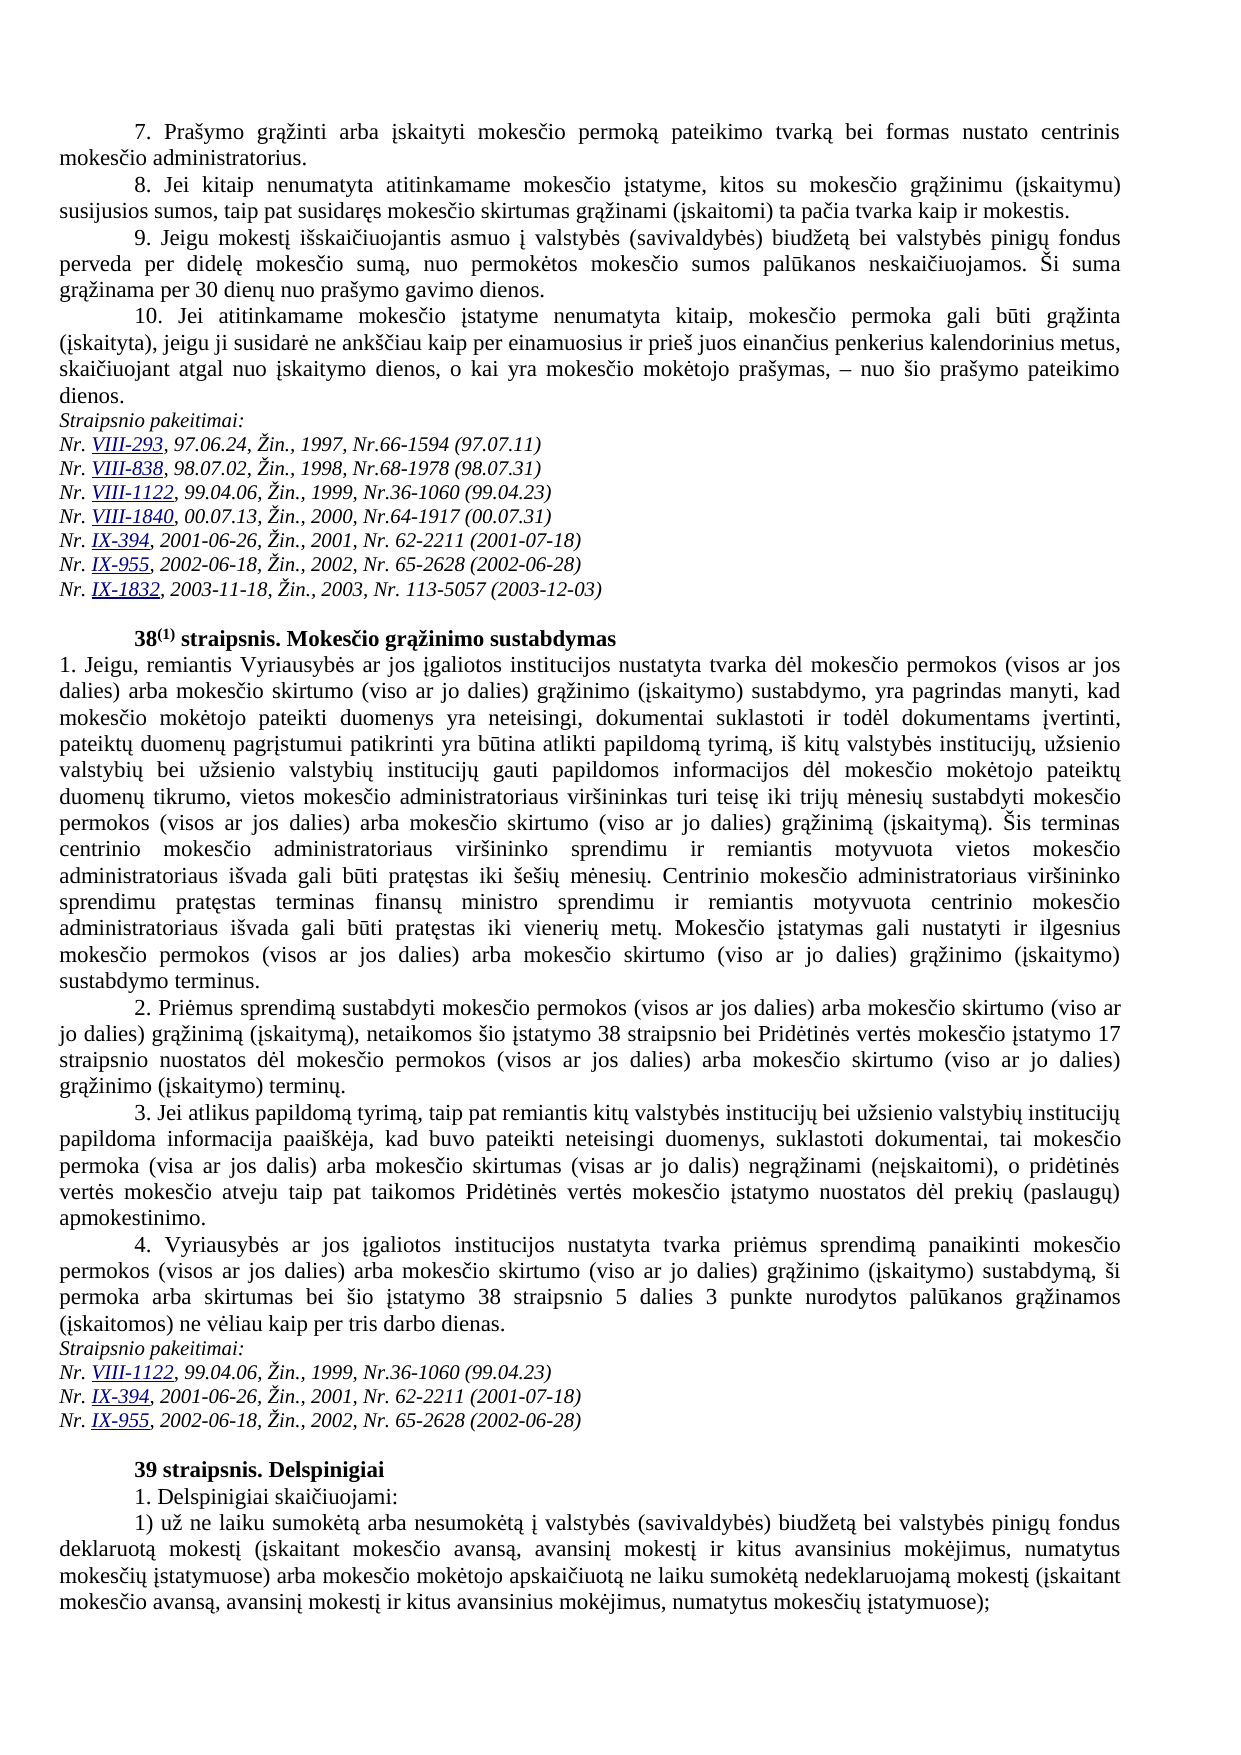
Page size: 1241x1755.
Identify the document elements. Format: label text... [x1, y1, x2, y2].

text 9. Jeigu mokestį išskaičiuojantis asmuo į valstybės (savivaldybės) biudžetą bei valstybės pinigų fondus perveda per didelę mokesčio sumą, nuo permokėtos mokesčio sumos palūkanos neskaičiuojamos. Ši suma grąžinama per 30 dienų nuo prašymo gavimo dienos. [59, 223, 1122, 303]
text 10. Jei atitinkamame mokesčio įstatyme nenumatyta kitaip, mokesčio permoka gali būti grąžinta (įskaityta), jeigu ji susidarė ne ankščiau kaip per einamuosius ir prieš juos einančius penkerius kalendorinius metus, skaičiuojant atgal nuo įskaitymo dienos, o kai yra mokesčio mokėtojo prašymas, – nuo šio prašymo pateikimo dienos. [59, 303, 1122, 408]
text Nr. IX-955, 2002-06-18, Žin., 2002, Nr. 65-2628 (2002-06-28) [59, 1408, 1122, 1432]
text 2. Priėmus sprendimą sustabdyti mokesčio permokos (visos ar jos dalies) arba mokesčio skirtumo (viso ar jo dalies) grąžinimą (įskaitymą), netaikomos šio įstatymo 38 straipsnio bei Pridėtinės vertės mokesčio įstatymo 17 straipsnio nuostatos dėl mokesčio permokos (visos ar jos dalies) arba mokesčio skirtumo (viso ar jo dalies) grąžinimo (įskaitymo) terminų. [59, 993, 1122, 1099]
text 4. Vyriausybės ar jos įgaliotos institucijos nustatyta tvarka priėmus sprendimą panaikinti mokesčio permokos (visos ar jos dalies) arba mokesčio skirtumo (viso ar jo dalies) grąžinimo (įskaitymo) sustabdymą, ši permoka arba skirtumas bei šio įstatymo 38 straipsnio 5 dalies 3 punkte nurodytos palūkanos grąžinamos (įskaitomos) ne vėliau kaip per tris darbo dienas. [59, 1231, 1122, 1336]
text Nr. VIII-1122, 99.04.06, Žin., 1999, Nr.36-1060 (99.04.23) [59, 480, 1122, 504]
text Nr. IX-394, 2001-06-26, Žin., 2001, Nr. 62-2211 (2001-07-18) [59, 1384, 1122, 1408]
text Nr. VIII-1840, 00.07.13, Žin., 2000, Nr.64-1917 (00.07.31) [59, 504, 1122, 528]
text 38(1) straipsnis. Mokesčio grąžinimo sustabdymas [59, 624, 1122, 651]
text Nr. IX-1832, 2003-11-18, Žin., 2003, Nr. 113-5057 (2003-12-03) [59, 576, 1122, 601]
text Straipsnio pakeitimai: [59, 1336, 1122, 1360]
text 8. Jei kitaip nenumatyta atitinkamame mokesčio įstatyme, kitos su mokesčio grąžinimu (įskaitymu) susijusios sumos, taip pat susidaręs mokesčio skirtumas grąžinami (įskaitomi) ta pačia tvarka kaip ir mokestis. [59, 171, 1122, 223]
text 39 straipsnis. Delspinigiai [59, 1456, 1122, 1483]
text 7. Prašymo grąžinti arba įskaityti mokesčio permoką pateikimo tvarką bei formas nustato centrinis mokesčio administratorius. [59, 118, 1122, 171]
text Nr. VIII-293, 97.06.24, Žin., 1997, Nr.66-1594 (97.07.11) [59, 432, 1122, 456]
text Straipsnio pakeitimai: [59, 408, 1122, 432]
text Nr. VIII-838, 98.07.02, Žin., 1998, Nr.68-1978 (98.07.31) [59, 456, 1122, 480]
text Nr. IX-955, 2002-06-18, Žin., 2002, Nr. 65-2628 (2002-06-28) [59, 552, 1122, 576]
text Nr. IX-394, 2001-06-26, Žin., 2001, Nr. 62-2211 (2001-07-18) [59, 528, 1122, 552]
text 1. Jeigu, remiantis Vyriausybės ar jos įgaliotos institucijos nustatyta tvarka dėl mokesčio permokos (visos ar jos dalies) arba mokesčio skirtumo (viso ar jo dalies) grąžinimo (įskaitymo) sustabdymo, yra pagrindas manyti, kad mokesčio mokėtojo pateikti duomenys yra neteisingi, dokumentai suklastoti ir todėl dokumentams įvertinti, pateiktų duomenų pagrįstumui patikrinti yra būtina atlikti papildomą tyrimą, iš kitų valstybės institucijų, užsienio valstybių bei užsienio valstybių institucijų gauti papildomos informacijos dėl mokesčio mokėtojo pateiktų duomenų tikrumo, vietos mokesčio administratoriaus viršininkas turi teisę iki trijų mėnesių sustabdyti mokesčio permokos (visos ar jos dalies) arba mokesčio skirtumo (viso ar jo dalies) grąžinimą (įskaitymą). Šis terminas centrinio mokesčio administratoriaus viršininko sprendimu ir remiantis motyvuota vietos mokesčio administratoriaus išvada gali būti pratęstas iki šešių mėnesių. Centrinio mokesčio administratoriaus viršininko sprendimu pratęstas terminas finansų ministro sprendimu ir remiantis motyvuota centrinio mokesčio administratoriaus išvada gali būti pratęstas iki vienerių metų. Mokesčio įstatymas gali nustatyti ir ilgesnius mokesčio permokos (visos ar jos dalies) arba mokesčio skirtumo (viso ar jo dalies) grąžinimo (įskaitymo) sustabdymo terminus. [59, 651, 1122, 993]
text 1. Delspinigiai skaičiuojami: [59, 1483, 1122, 1509]
text 1) už ne laiku sumokėtą arba nesumokėtą į valstybės (savivaldybės) biudžetą bei valstybės pinigų fondus deklaruotą mokestį (įskaitant mokesčio avansą, avansinį mokestį ir kitus avansinius mokėjimus, numatytus mokesčių įstatymuose) arba mokesčio mokėtojo apskaičiuotą ne laiku sumokėtą nedeklaruojamą mokestį (įskaitant mokesčio avansą, avansinį mokestį ir kitus avansinius mokėjimus, numatytus mokesčių įstatymuose); [59, 1509, 1122, 1614]
text 3. Jei atlikus papildomą tyrimą, taip pat remiantis kitų valstybės institucijų bei užsienio valstybių institucijų papildoma informacija paaiškėja, kad buvo pateikti neteisingi duomenys, suklastoti dokumentai, tai mokesčio permoka (visa ar jos dalis) arba mokesčio skirtumas (visas ar jo dalis) negrąžinami (neįskaitomi), o pridėtinės vertės mokesčio atveju taip pat taikomos Pridėtinės vertės mokesčio įstatymo nuostatos dėl prekių (paslaugų) apmokestinimo. [59, 1099, 1122, 1231]
text Nr. VIII-1122, 99.04.06, Žin., 1999, Nr.36-1060 (99.04.23) [59, 1360, 1122, 1384]
